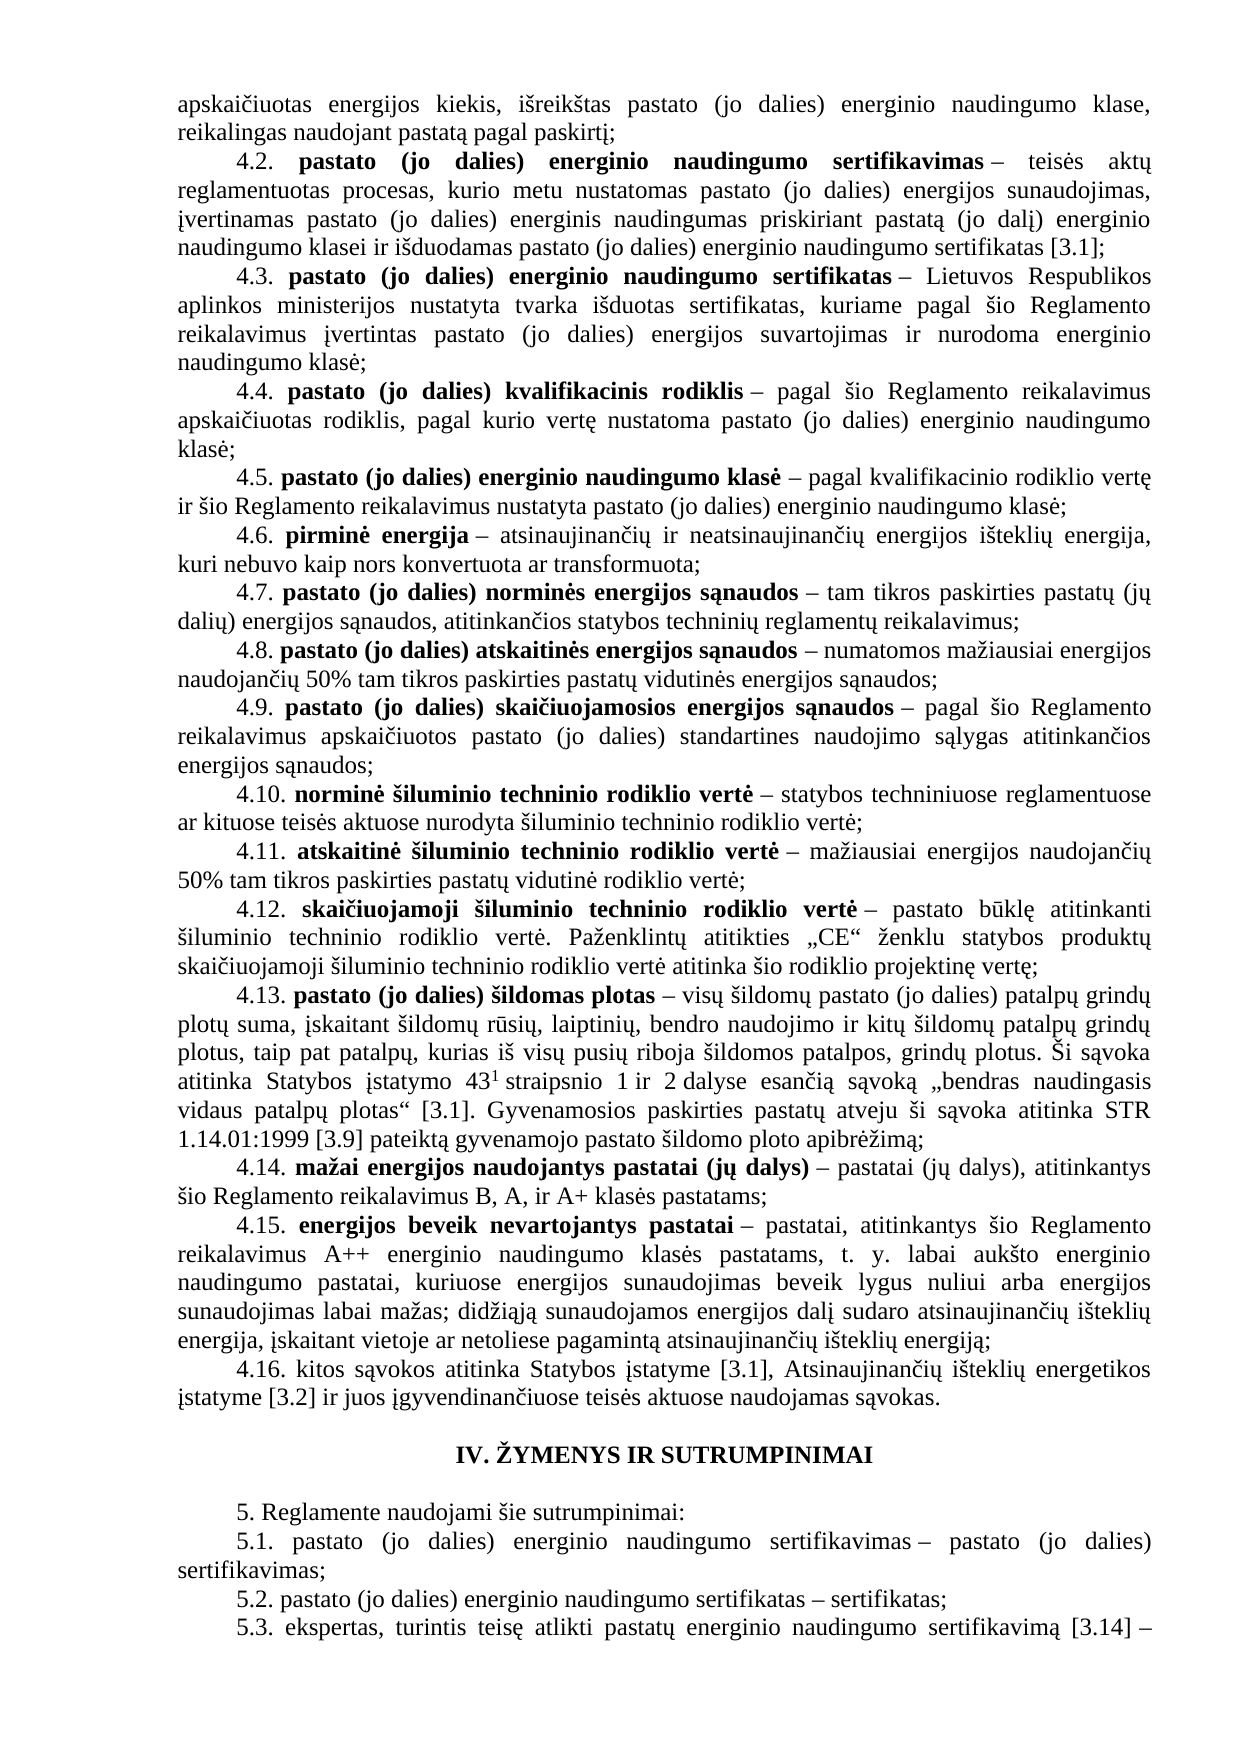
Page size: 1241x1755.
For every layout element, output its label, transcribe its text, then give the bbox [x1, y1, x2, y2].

text 4.11. atskaitinė šiluminio techninio rodiklio vertė – mažiausiai energijos naudojančių 50% tam tikros paskirties pastatų vidutinė rodiklio vertė; [177, 836, 1152, 894]
text 4.5. pastato (jo dalies) energinio naudingumo klasė – pagal kvalifikacinio rodiklio vertę ir šio Reglamento reikalavimus nustatyta pastato (jo dalies) energinio naudingumo klasė; [177, 462, 1152, 520]
text 4.10. norminė šiluminio techninio rodiklio vertė – statybos techniniuose reglamentuose ar kituose teisės aktuose nurodyta šiluminio techninio rodiklio vertė; [177, 779, 1152, 836]
text 4.8. pastato (jo dalies) atskaitinės energijos sąnaudos – numatomos mažiausiai energijos naudojančių 50% tam tikros paskirties pastatų vidutinės energijos sąnaudos; [177, 635, 1152, 692]
text 4.15. energijos beveik nevartojantys pastatai – pastatai, atitinkantys šio Reglamento reikalavimus A++ energinio naudingumo klasės pastatams, t. y. labai aukšto energinio naudingumo pastatai, kuriuose energijos sunaudojimas beveik lygus nuliui arba energijos sunaudojimas labai mažas; didžiąją sunaudojamos energijos dalį sudaro atsinaujinančių išteklių energija, įskaitant vietoje ar netoliese pagamintą atsinaujinančių išteklių energiją; [177, 1210, 1152, 1354]
text 4.7. pastato (jo dalies) norminės energijos sąnaudos – tam tikros paskirties pastatų (jų dalių) energijos sąnaudos, atitinkančios statybos techninių reglamentų reikalavimus; [177, 577, 1152, 635]
text 5.2. pastato (jo dalies) energinio naudingumo sertifikatas – sertifikatas; [177, 1584, 1152, 1612]
text 5. Reglamente naudojami šie sutrumpinimai: [177, 1497, 1152, 1526]
text 4.16. kitos sąvokos atitinka Statybos įstatyme [3.1], Atsinaujinančių išteklių energetikos įstatyme [3.2] ir juos įgyvendinančiuose teisės aktuose naudojamas sąvokas. [177, 1354, 1152, 1411]
text IV. ŽYMENYS IR SUTRUMPINIMAI [177, 1440, 1152, 1469]
text apskaičiuotas energijos kiekis, išreikštas pastato (jo dalies) energinio naudingumo klase, reikalingas naudojant pastatą pagal paskirtį; [177, 89, 1152, 146]
text 4.2. pastato (jo dalies) energinio naudingumo sertifikavimas – teisės aktų reglamentuotas procesas, kurio metu nustatomas pastato (jo dalies) energijos sunaudojimas, įvertinamas pastato (jo dalies) energinis naudingumas priskiriant pastatą (jo dalį) energinio naudingumo klasei ir išduodamas pastato (jo dalies) energinio naudingumo sertifikatas [3.1]; [177, 146, 1152, 261]
text 4.9. pastato (jo dalies) skaičiuojamosios energijos sąnaudos – pagal šio Reglamento reikalavimus apskaičiuotos pastato (jo dalies) standartines naudojimo sąlygas atitinkančios energijos sąnaudos; [177, 692, 1152, 779]
text 4.13. pastato (jo dalies) šildomas plotas – visų šildomų pastato (jo dalies) patalpų grindų plotų suma, įskaitant šildomų rūsių, laiptinių, bendro naudojimo ir kitų šildomų patalpų grindų plotus, taip pat patalpų, kurias iš visų pusių riboja šildomos patalpos, grindų plotus. Ši sąvoka atitinka Statybos įstatymo 431 straipsnio 1 ir 2 dalyse esančią sąvoką „bendras naudingasis vidaus patalpų plotas“ [3.1]. Gyvenamosios paskirties pastatų atveju ši sąvoka atitinka STR 1.14.01:1999 [3.9] pateiktą gyvenamojo pastato šildomo ploto apibrėžimą; [177, 980, 1152, 1152]
text 5.1. pastato (jo dalies) energinio naudingumo sertifikavimas – pastato (jo dalies) sertifikavimas; [177, 1526, 1152, 1584]
text 4.6. pirminė energija – atsinaujinančių ir neatsinaujinančių energijos išteklių energija, kuri nebuvo kaip nors konvertuota ar transformuota; [177, 520, 1152, 577]
text 4.14. mažai energijos naudojantys pastatai (jų dalys) – pastatai (jų dalys), atitinkantys šio Reglamento reikalavimus B, A, ir A+ klasės pastatams; [177, 1152, 1152, 1210]
text 4.12. skaičiuojamoji šiluminio techninio rodiklio vertė – pastato būklę atitinkanti šiluminio techninio rodiklio vertė. Paženklintų atitikties „CE“ ženklu statybos produktų skaičiuojamoji šiluminio techninio rodiklio vertė atitinka šio rodiklio projektinę vertę; [177, 894, 1152, 980]
text 4.4. pastato (jo dalies) kvalifikacinis rodiklis – pagal šio Reglamento reikalavimus apskaičiuotas rodiklis, pagal kurio vertę nustatoma pastato (jo dalies) energinio naudingumo klasė; [177, 376, 1152, 462]
text 4.3. pastato (jo dalies) energinio naudingumo sertifikatas – Lietuvos Respublikos aplinkos ministerijos nustatyta tvarka išduotas sertifikatas, kuriame pagal šio Reglamento reikalavimus įvertintas pastato (jo dalies) energijos suvartojimas ir nurodoma energinio naudingumo klasė; [177, 261, 1152, 376]
text 5.3. ekspertas, turintis teisę atlikti pastatų energinio naudingumo sertifikavimą [3.14] – [177, 1612, 1152, 1641]
